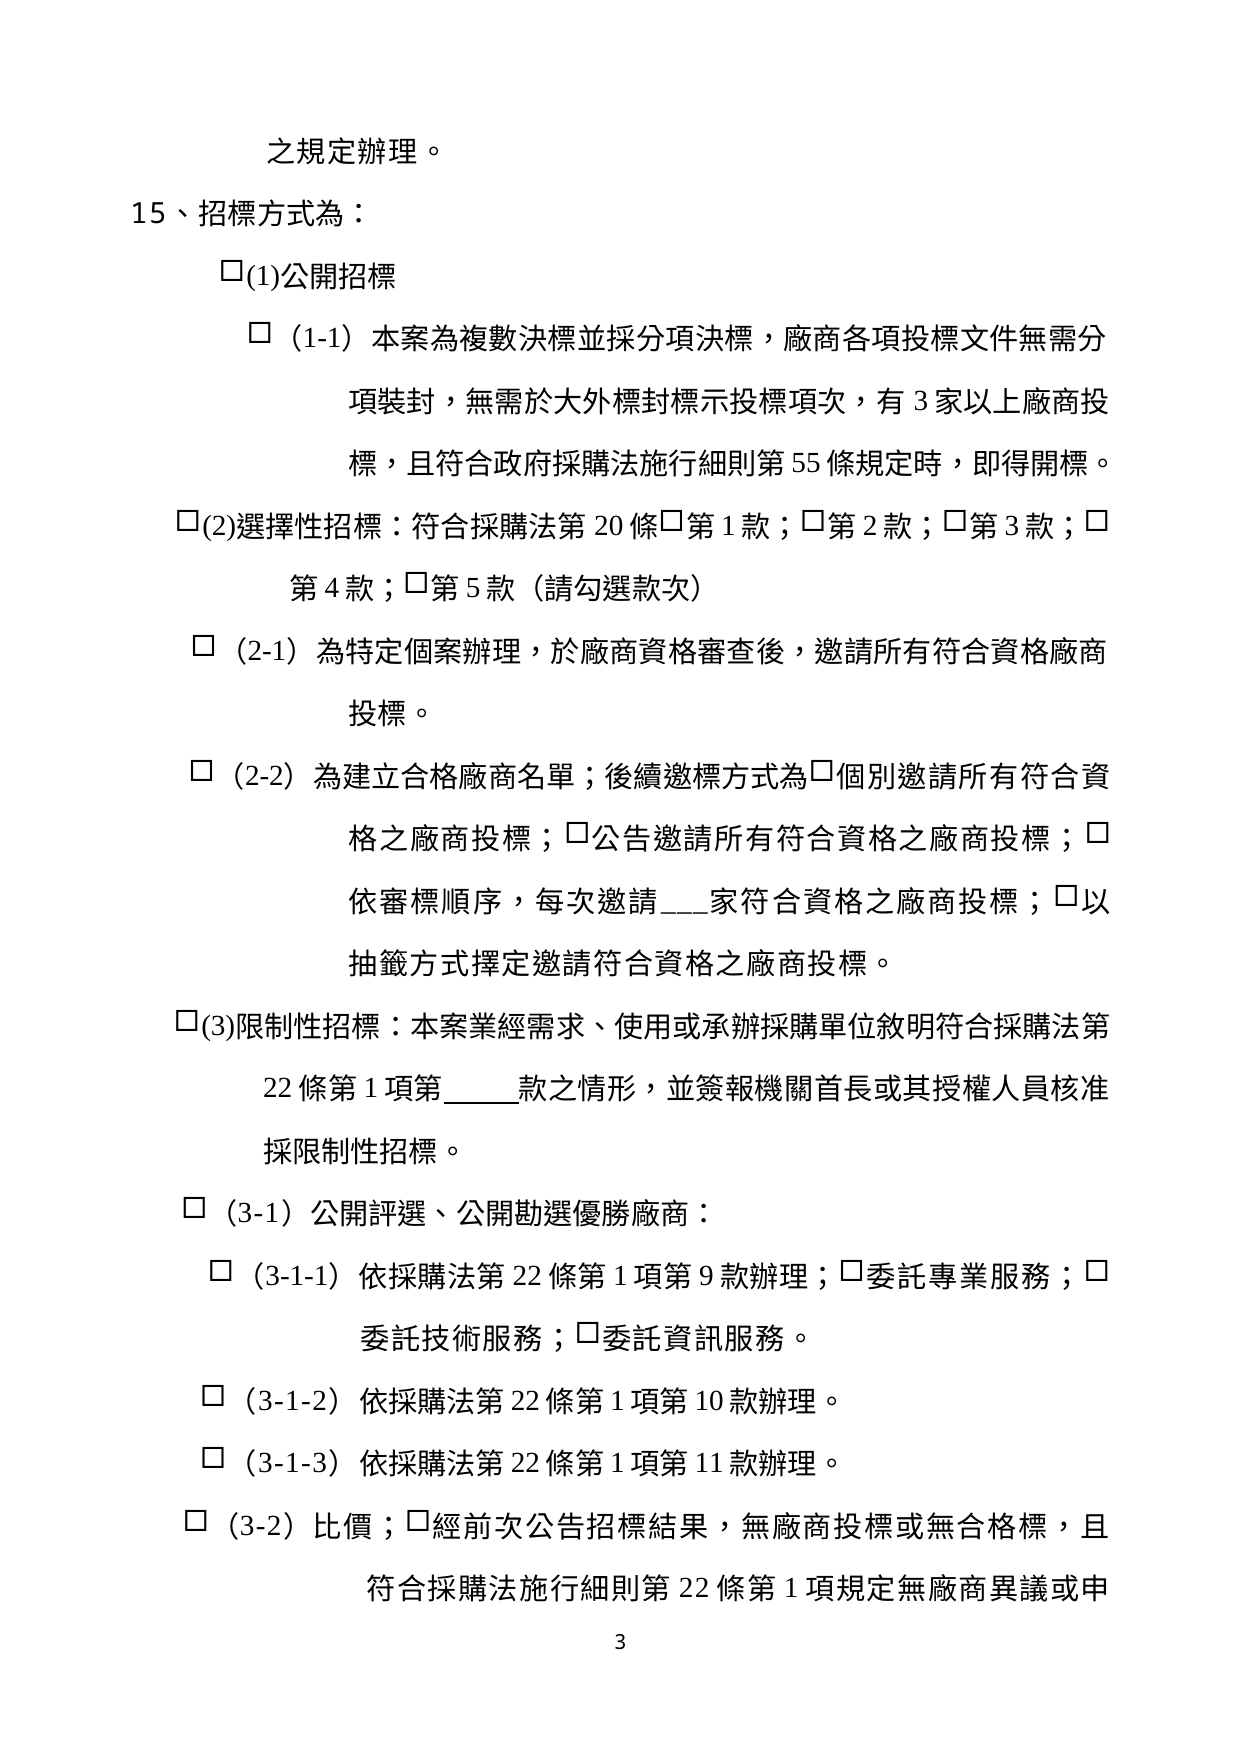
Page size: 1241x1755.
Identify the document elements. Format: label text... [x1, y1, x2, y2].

list 招標方式為： [130, 170, 1110, 233]
text (1)公開招標 [218, 233, 1110, 295]
text (2)選擇性招標：符合採購法第20條第1款；第2款；第3款；第4款；第5款（請勾選款次） [130, 483, 1110, 608]
text 之規定辦理。 [130, 108, 1110, 170]
text （3-1-3）依採購法第22條第1項第11款辦理。 [130, 1420, 1110, 1483]
text （3-2）比價；經前次公告招標結果，無廠商投標或無合格標，且符合採購法施行細則第22條第1項規定無廠商異議或申訴在處理中者，依採購法第22條第1項第1款規定，不另公告招標，並依採購法施行細則第23條之1第1項規定，邀請過去表現優良之2家以上廠商以比價方式辦理；符合採購法第22條第1項第___款（請列明款次，第16款之情形須併填主管機關核准文號）；符合採購法第104條第1項但書第___款（請列明款次及相關機關核准文號）；符合採購法第105條第1項第___款(請列明款次及相關機關核准文號)；符合中央機關未達公告金額採購招標辦法第___條第___項第___款規定；符合地方政府依採購法第23條所定未達公告金額採購招標辦法第___條第___項第___款規定。 [130, 1483, 1110, 1608]
text （2-2）為建立合格廠商名單；後續邀標方式為個別邀請所有符合資格之廠商投標；公告邀請所有符合資格之廠商投標；依審標順序，每次邀請___家符合資格之廠商投標；以抽籤方式擇定邀請符合資格之廠商投標。 [130, 733, 1110, 983]
text （3-1-1）依採購法第22條第1項第9款辦理；委託專業服務；委託技術服務；委託資訊服務。 [130, 1233, 1110, 1358]
text （3-1-2）依採購法第22條第1項第10款辦理。 [130, 1358, 1110, 1420]
text （2-1）為特定個案辦理，於廠商資格審查後，邀請所有符合資格廠商投標。 [130, 608, 1110, 733]
text （1-1）本案為複數決標並採分項決標，廠商各項投標文件無需分項裝封，無需於大外標封標示投標項次，有3家以上廠商投標，且符合政府採購法施行細則第55條規定時，即得開標。 [247, 295, 1110, 483]
text （3-1）公開評選、公開勘選優勝廠商： [130, 1170, 1110, 1233]
text (3)限制性招標：本案業經需求、使用或承辦採購單位敘明符合採購法第22條第1項第 款之情形，並簽報機關首長或其授權人員核准採限制性招標。 [130, 983, 1110, 1170]
